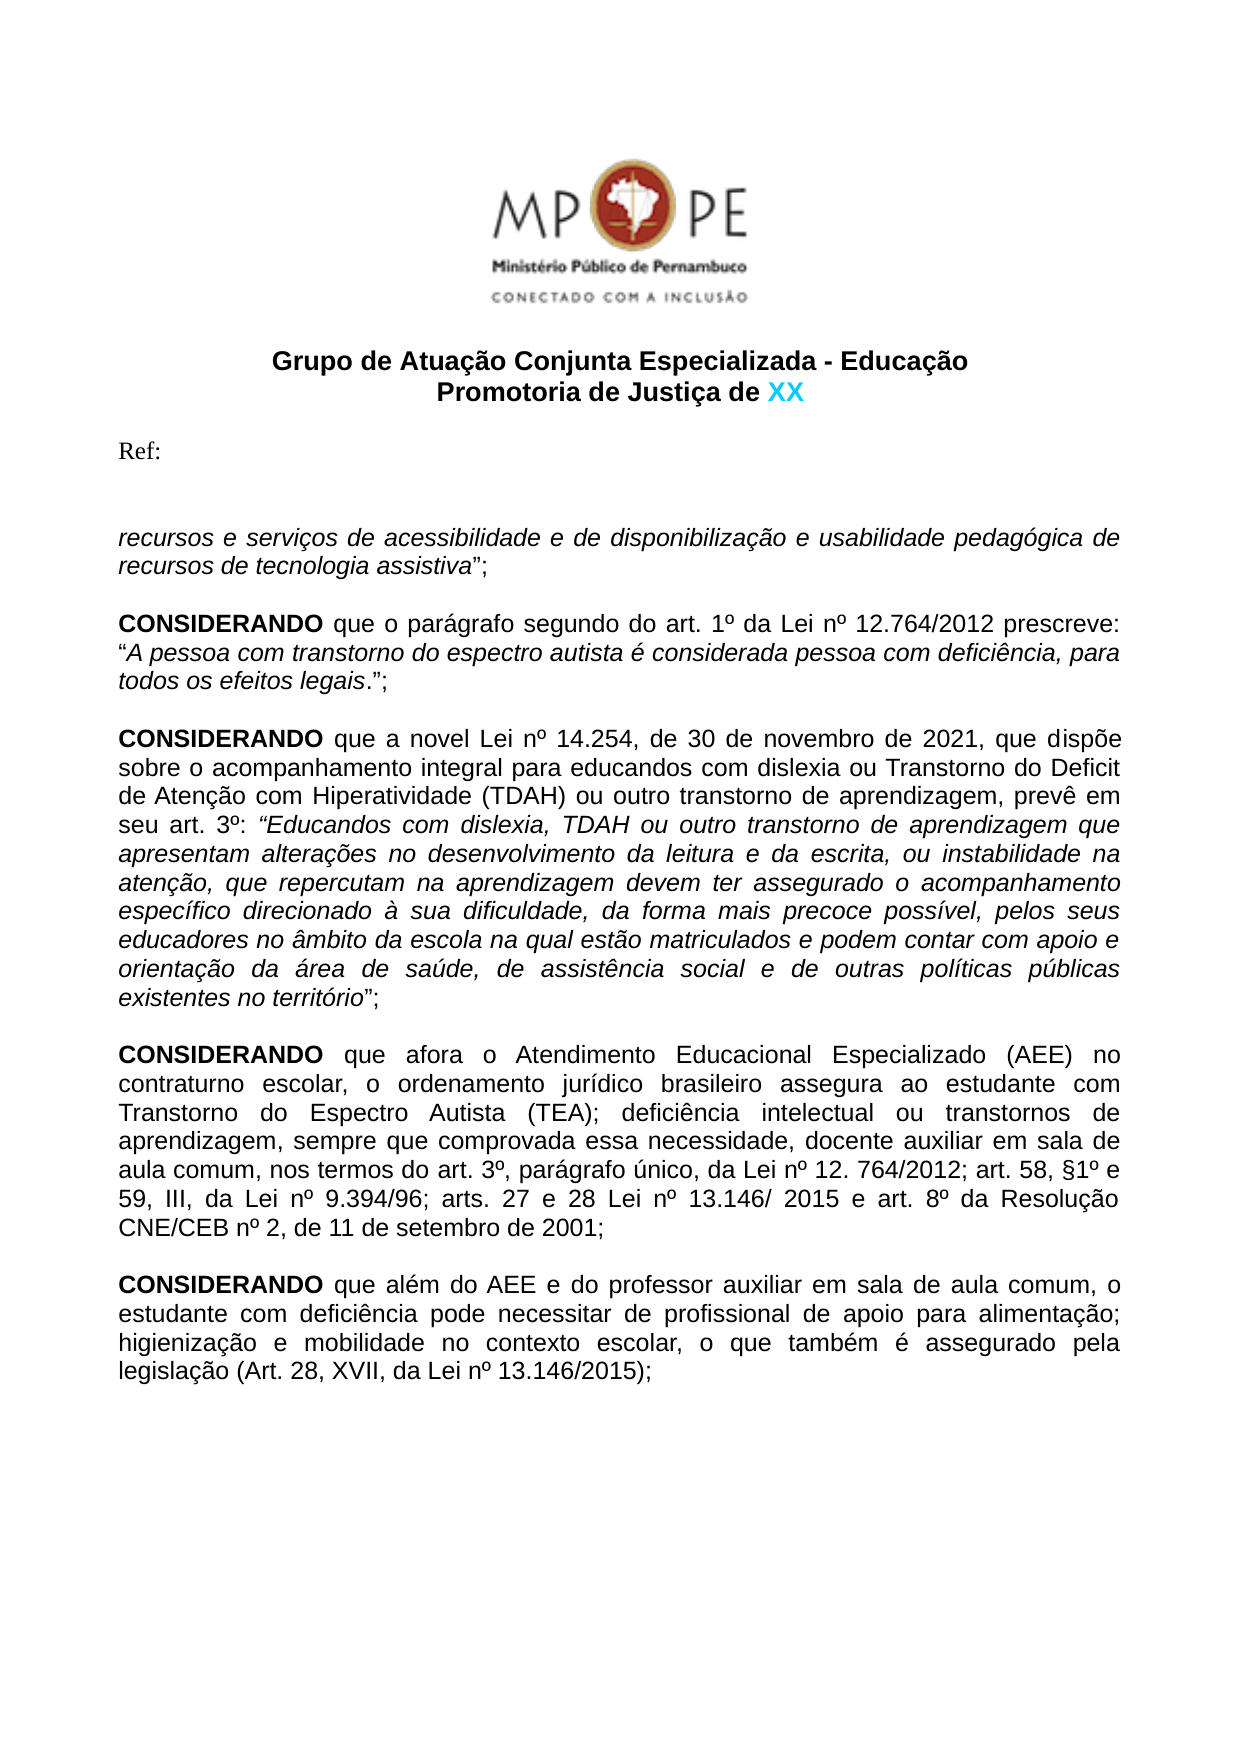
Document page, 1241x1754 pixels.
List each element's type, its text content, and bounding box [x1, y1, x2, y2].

text CONSIDERANDO que além do AEE e do professor auxiliar em sala de aula comum, o estudante com deficiência pode necessitar de profissional de apoio para alimentação; higienização e mobilidade no contexto escolar, o que também é assegurado pela legislação (Art. 28, XVII, da Lei nº 13.146/2015); [118, 1270, 1122, 1385]
text CONSIDERANDO que a novel Lei nº 14.254, de 30 de novembro de 2021, que dispõe sobre o acompanhamento integral para educandos com dislexia ou Transtorno do Deficit de Atenção com Hiperatividade (TDAH) ou outro transtorno de aprendizagem, prevê em seu art. 3º: “Educandos com dislexia, TDAH ou outro transtorno de aprendizagem que apresentam alterações no desenvolvimento da leitura e da escrita, ou instabilidade na atenção, que repercutam na aprendizagem devem ter assegurado o acompanhamento específico direcionado à sua dificuldade, da forma mais precoce possível, pelos seus educadores no âmbito da escola na qual estão matriculados e podem contar com apoio e orientação da área de saúde, de assistência social e de outras políticas públicas existentes no território”; [118, 724, 1122, 1011]
picture [431, 118, 809, 345]
text CONSIDERANDO que o parágrafo segundo do art. 1º da Lei nº 12.764/2012 prescreve: “A pessoa com transtorno do espectro autista é considerada pessoa com deficiência, para todos os efeitos legais.”; [118, 609, 1122, 695]
text CONSIDERANDO que afora o Atendimento Educacional Especializado (AEE) no contraturno escolar, o ordenamento jurídico brasileiro assegura ao estudante com Transtorno do Espectro Autista (TEA); deficiência intelectual ou transtornos de aprendizagem, sempre que comprovada essa necessidade, docente auxiliar em sala de aula comum, nos termos do art. 3º, parágrafo único, da Lei nº 12. 764/2012; art. 58, §1º e 59, III, da Lei nº 9.394/96; arts. 27 e 28 Lei nº 13.146/ 2015 e art. 8º da Resolução CNE/CEB nº 2, de 11 de setembro de 2001; [118, 1040, 1122, 1241]
text recursos e serviços de acessibilidade e de disponibilização e usabilidade pedagógica de recursos de tecnologia assistiva”; [118, 522, 1122, 580]
